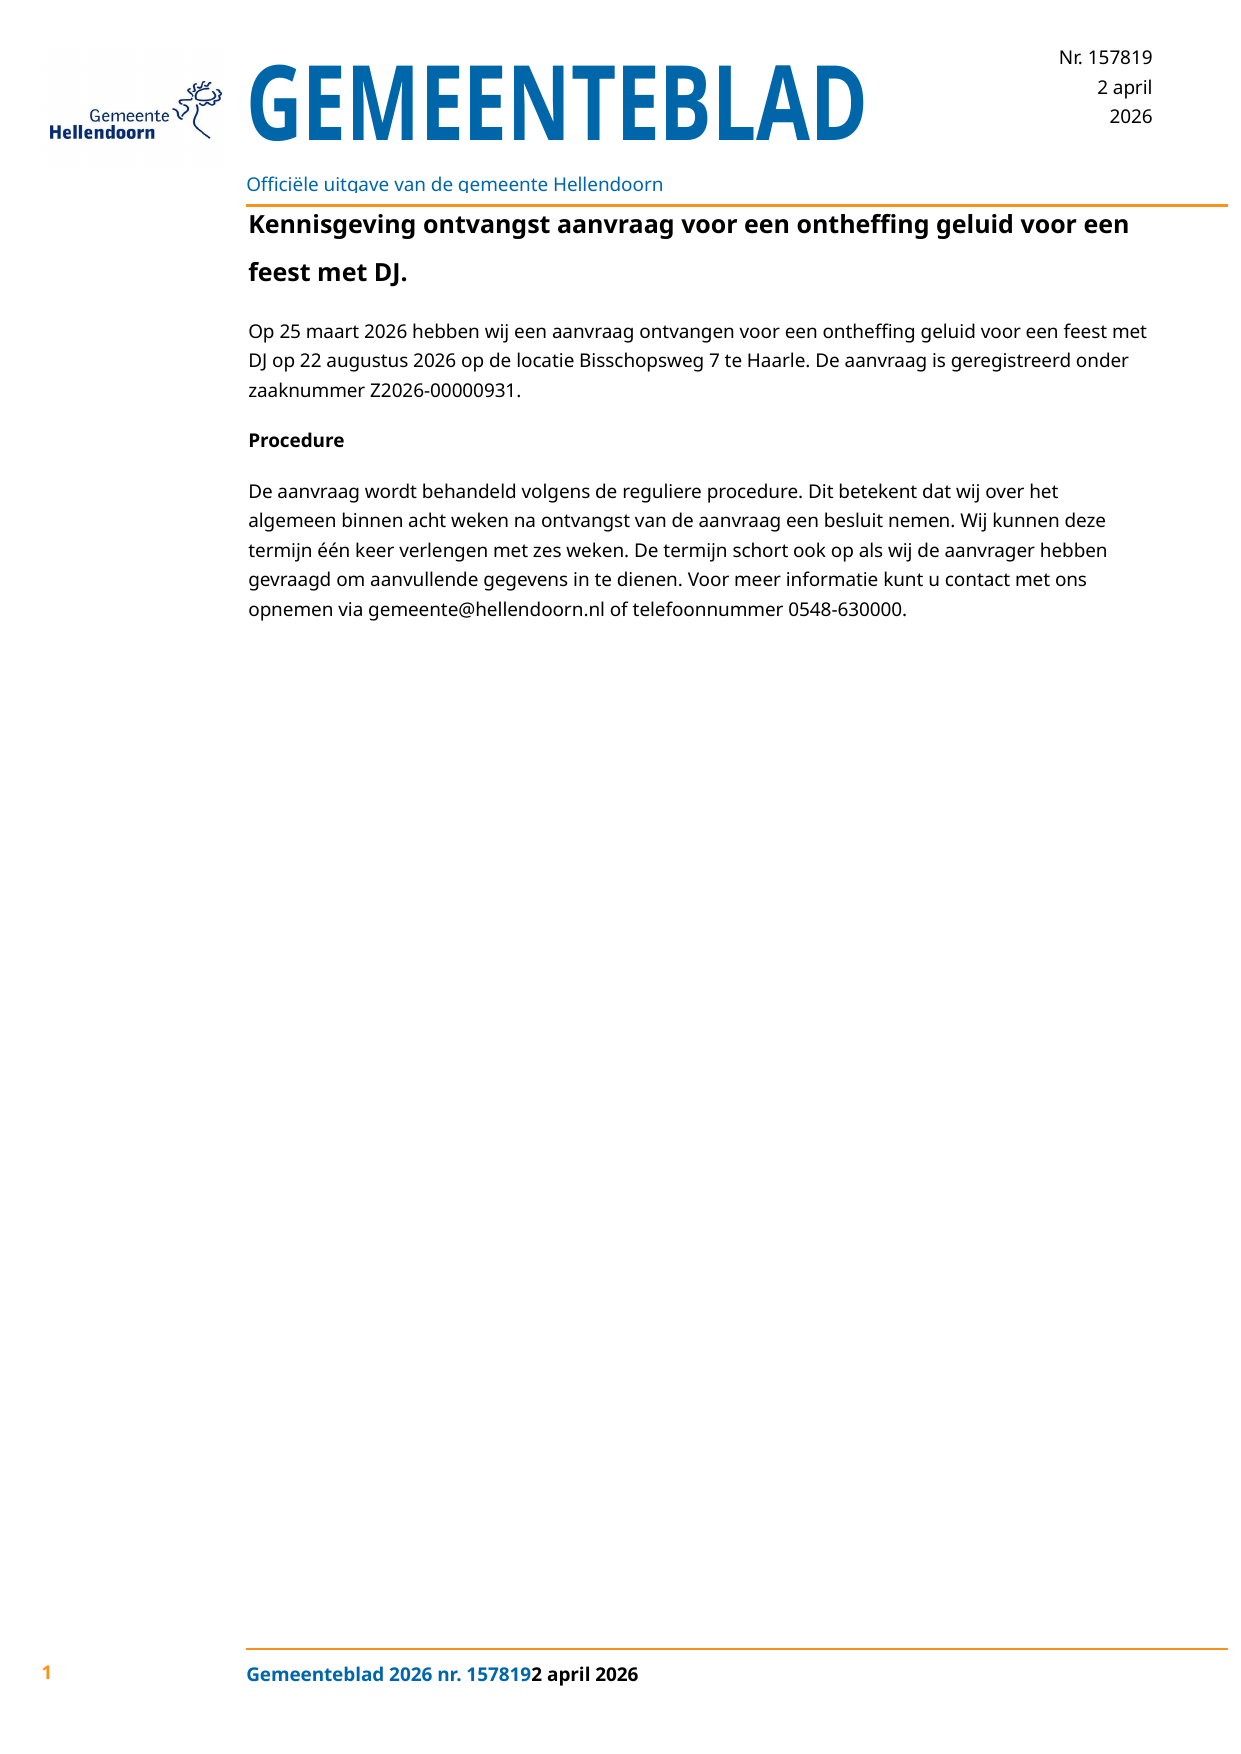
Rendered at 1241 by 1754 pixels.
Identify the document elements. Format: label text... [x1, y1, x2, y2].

picture [41, 47, 231, 172]
text Procedure [248, 427, 1152, 453]
text De aanvraag wordt behandeld volgens de reguliere procedure. Dit betekent dat wij over het algemeen binnen acht weken na ontvangst van de aanvraag een besluit nemen. Wij kunnen deze termijn één keer verlengen met zes weken. De termijn schort ook op als wij de aanvrager hebben gevraagd om aanvullende gegevens in te dienen. Voor meer informatie kunt u contact met ons opnemen via gemeente@hellendoorn.nl of telefoonnummer 0548-630000. [248, 478, 1152, 622]
text Op 25 maart 2026 hebben wij een aanvraag ontvangen voor een ontheffing geluid voor een feest met DJ op 22 augustus 2026 op de locatie Bisschopsweg 7 te Haarle. De aanvraag is geregistreerd onder zaaknummer Z2026-00000931. [248, 318, 1152, 403]
text Kennisgeving ontvangst aanvraag voor een ontheffing geluid voor een feest met DJ. [248, 207, 1152, 288]
